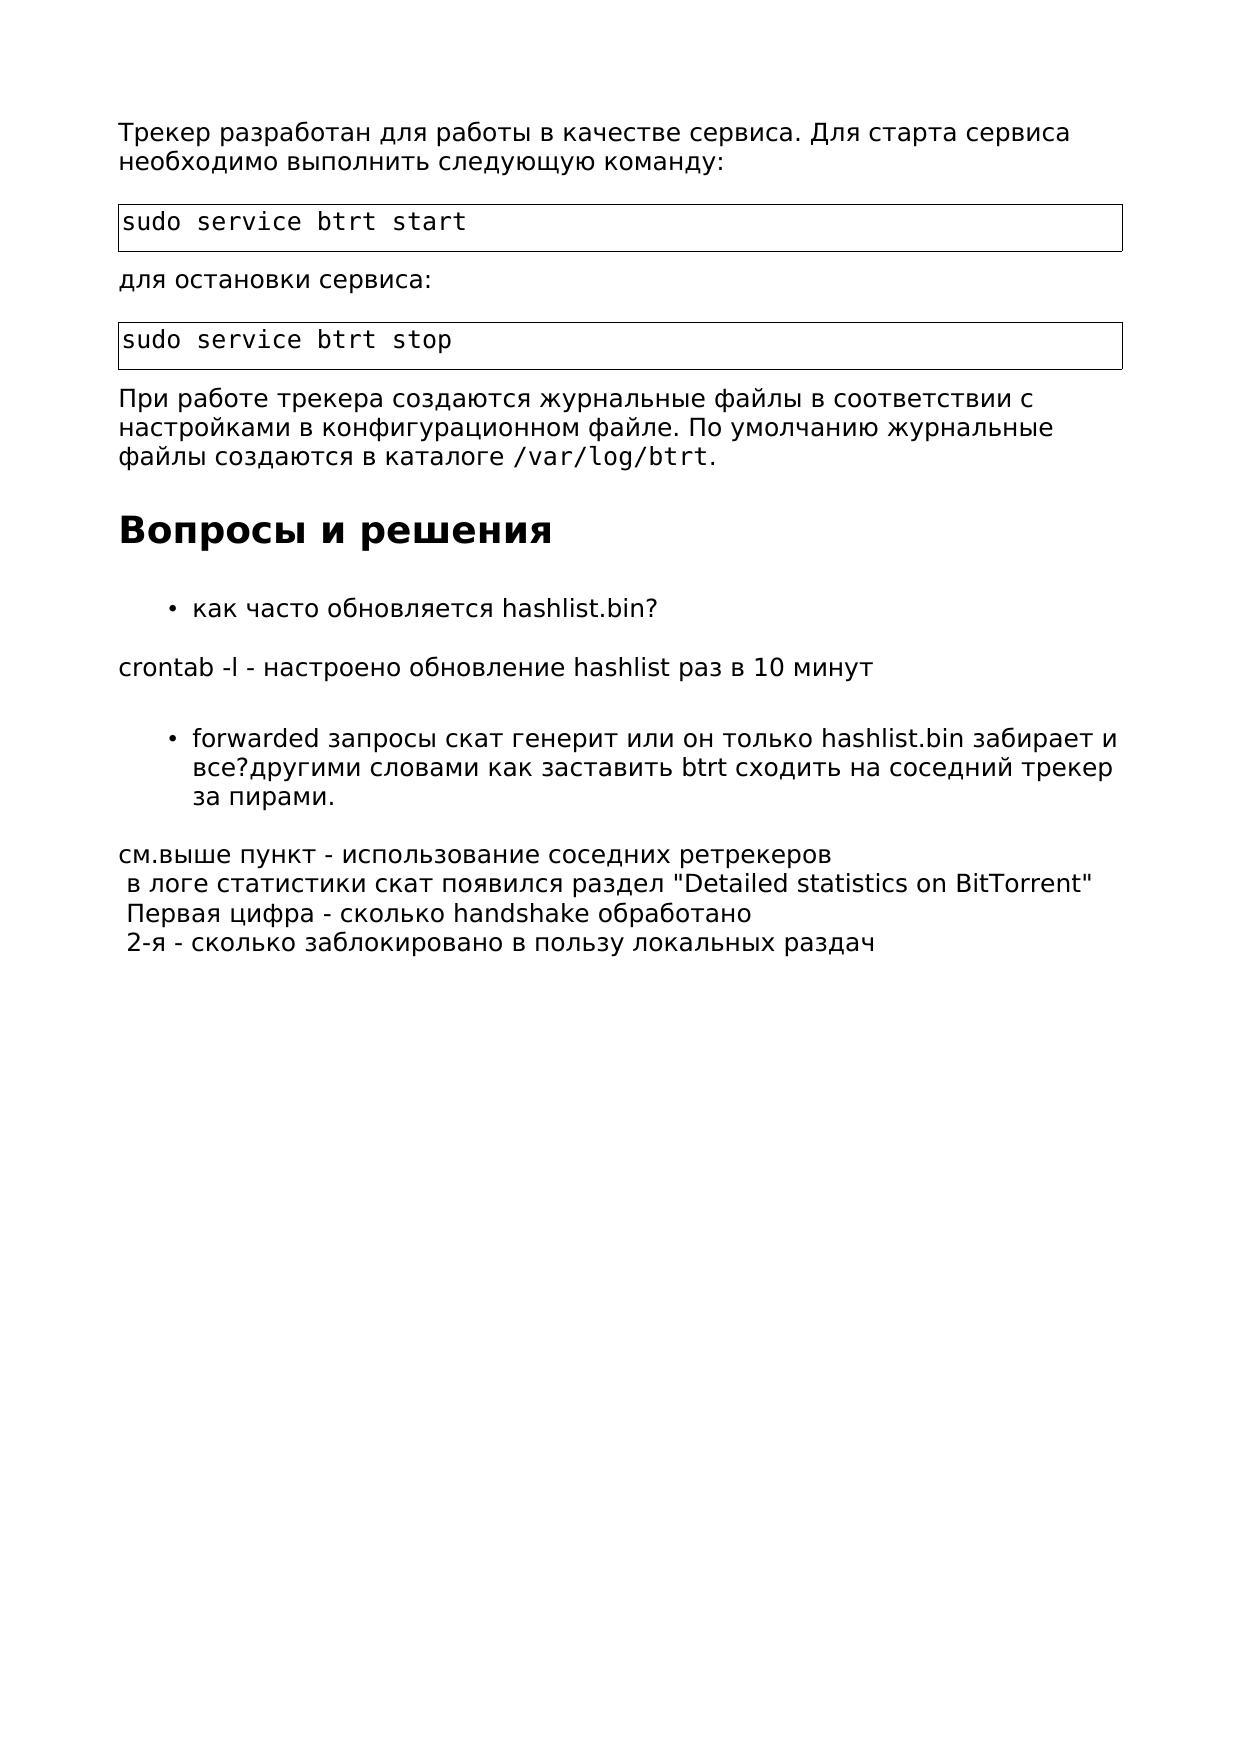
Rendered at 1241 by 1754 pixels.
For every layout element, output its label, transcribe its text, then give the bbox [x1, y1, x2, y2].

table_header sudo service btrt stop [119, 323, 1122, 369]
text Трекер разработан для работы в качестве сервиса. Для старта сервиса необходимо выполнить следующую команду: [118, 118, 1122, 176]
text для остановки сервиса: [118, 266, 1122, 295]
text При работе трекера создаются журнальные файлы в соответствии с настройками в конфигурационном файле. По умолчанию журнальные файлы создаются в каталоге /var/log/btrt. [118, 384, 1122, 471]
list как часто обновляется hashlist.bin? [177, 594, 1122, 653]
text см.выше пункт - использование соседних ретрекеров в логе статистики скат появился раздел "Detailed statistics on BitTorrent" Первая цифра - сколько handshake обработано 2-я - сколько заблокировано в пользу локальных раздач [118, 841, 1122, 957]
subtitle Вопросы и решения [118, 509, 1122, 552]
list forwarded запросы скат генерит или он только hashlist.bin забирает и все?другими словами как заставить btrt сходить на соседний трекер за пирами. [177, 724, 1122, 841]
table_header sudo service btrt start [119, 205, 1122, 251]
text crontab -l - настроено обновление hashlist раз в 10 минут [118, 653, 1122, 682]
